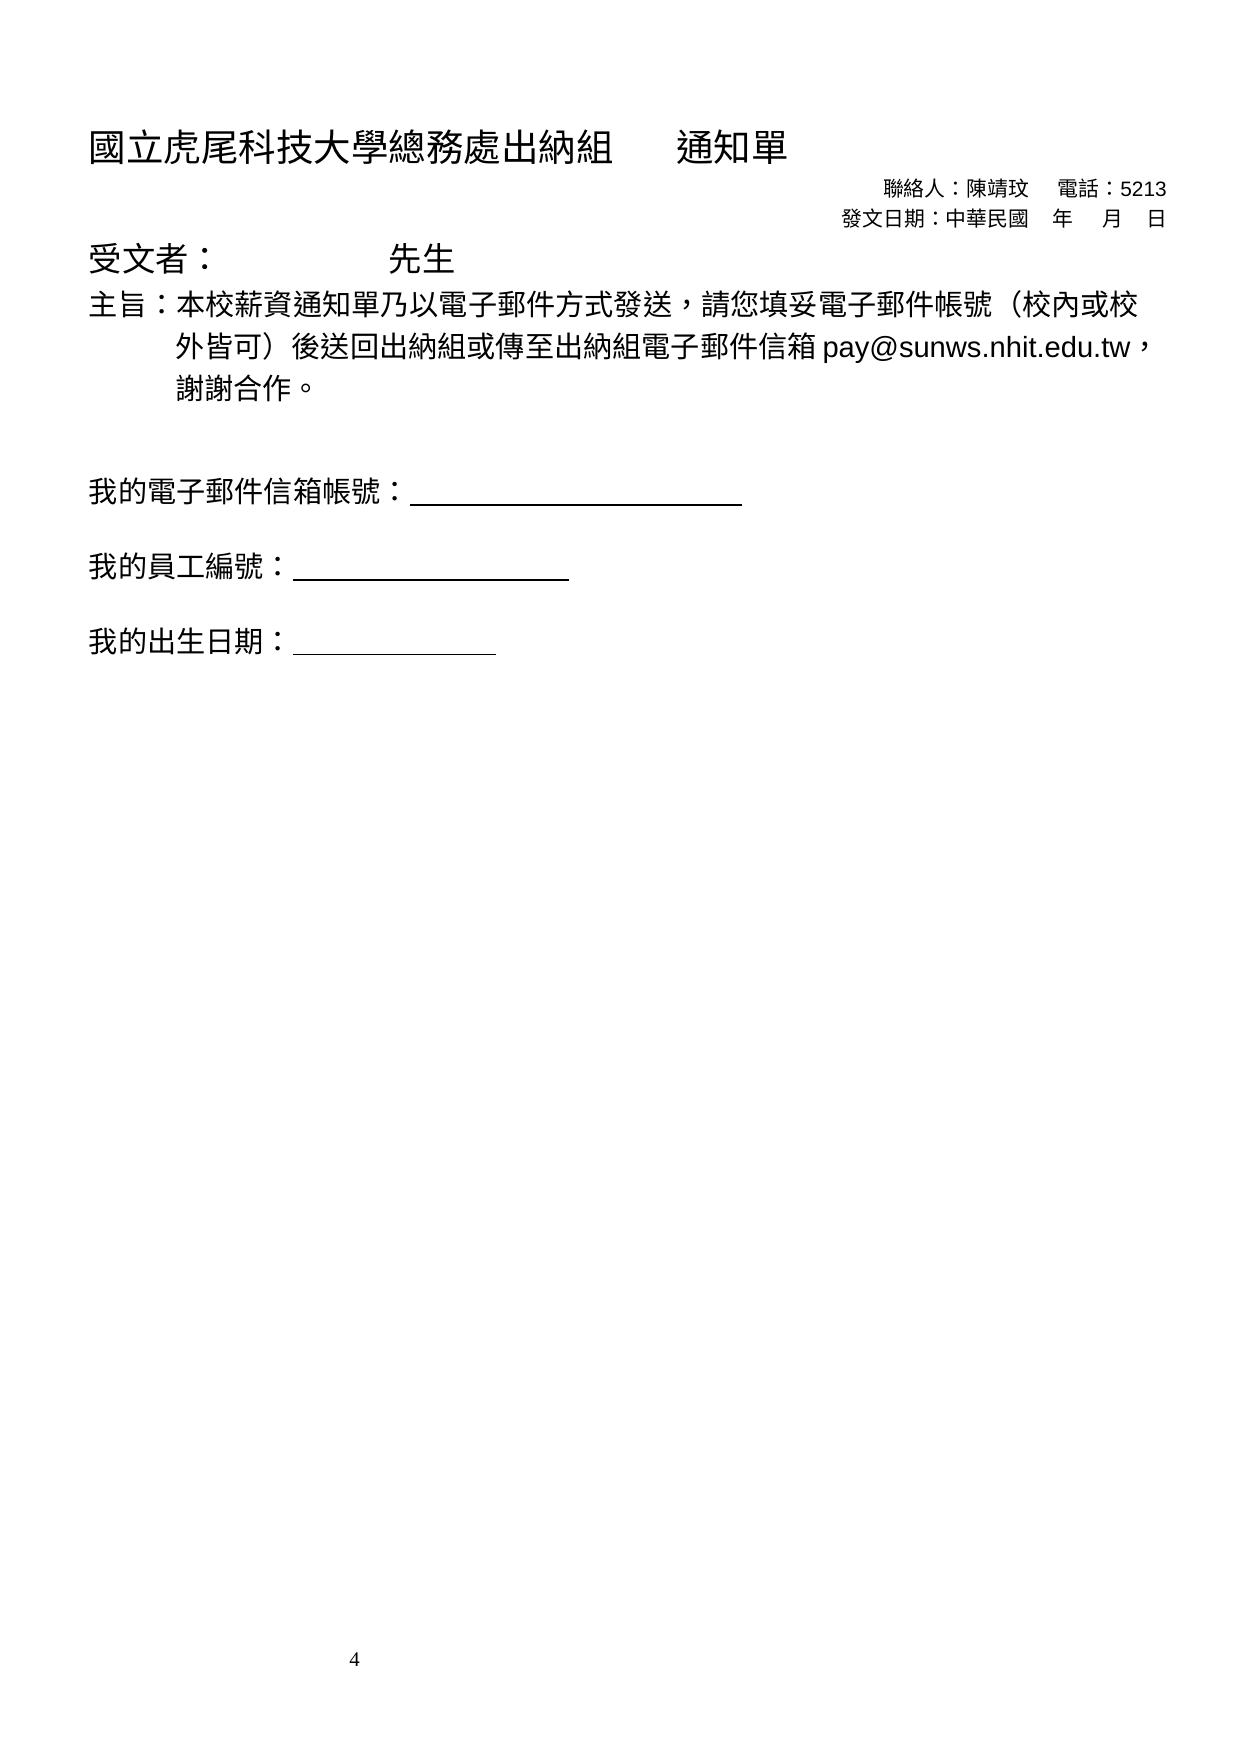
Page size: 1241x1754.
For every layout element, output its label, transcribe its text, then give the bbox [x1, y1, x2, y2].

text 發文日期：中華民國 年 月 日 [89, 203, 1166, 233]
text 國立虎尾科技大學總務處出納組 通知單 [89, 118, 1166, 172]
text 我的員工編號： [89, 543, 1166, 586]
text 主旨：本校薪資通知單乃以電子郵件方式發送，請您填妥電子郵件帳號（校內或校外皆可）後送回出納組或傳至出納組電子郵件信箱pay@sunws.nhit.edu.tw，謝謝合作。 [89, 281, 1166, 408]
text 我的出生日期： [89, 618, 1166, 661]
text 受文者： 先生 [89, 233, 1166, 281]
text 我的電子郵件信箱帳號： [89, 468, 1166, 511]
text 聯絡人：陳靖玟 電話：5213 [89, 172, 1166, 203]
